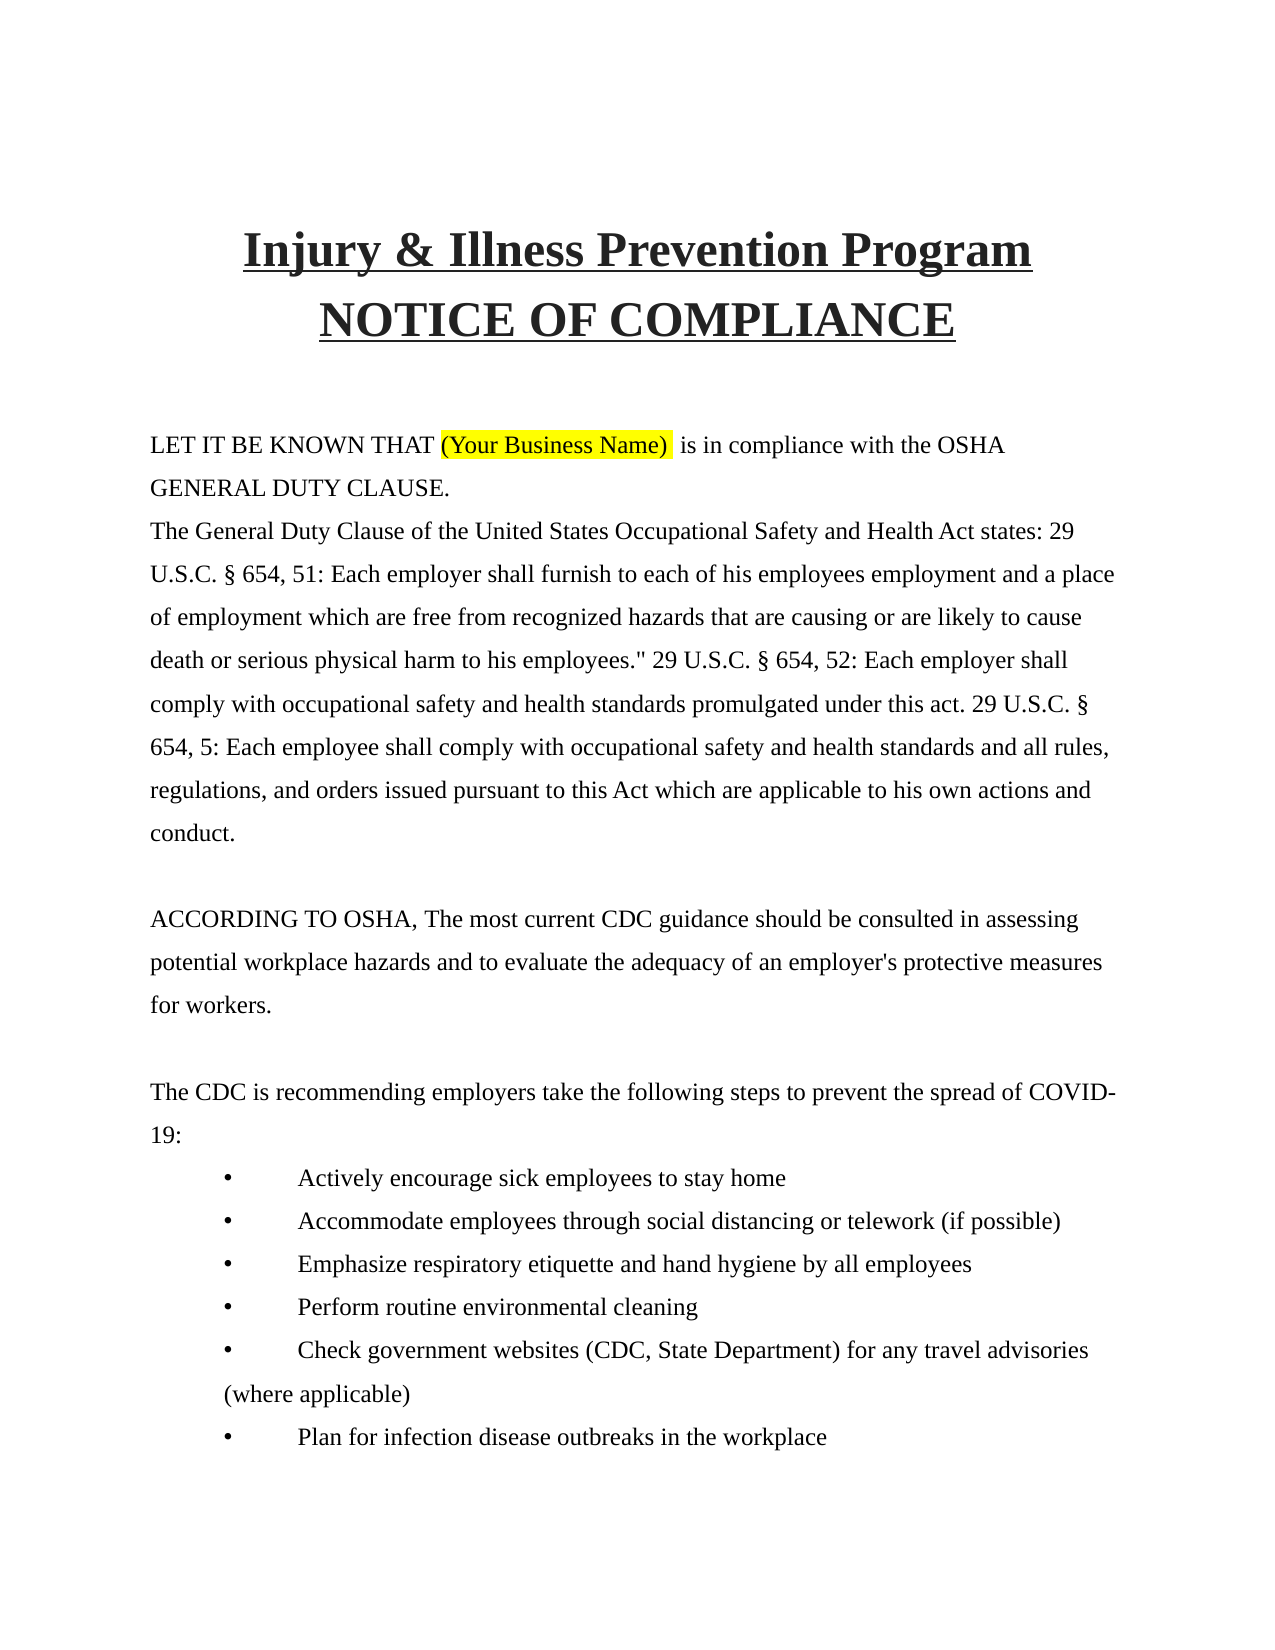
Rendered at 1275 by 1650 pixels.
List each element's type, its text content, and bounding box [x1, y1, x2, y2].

list Emphasize respiratory etiquette and hand hygiene by all employees [224, 1249, 1125, 1278]
text The CDC is recommending employers take the following steps to prevent the spread of COVID-19: [150, 1077, 1125, 1149]
text Injury & Illness Prevention Program [150, 220, 1125, 277]
text ACCORDING TO OSHA, The most current CDC guidance should be consulted in assessing potential workplace hazards and to evaluate the adequacy of an employer's protective measures for workers. [150, 904, 1125, 1019]
text NOTICE OF COMPLIANCE [150, 290, 1125, 347]
list Perform routine environmental cleaning [224, 1292, 1125, 1321]
text LET IT BE KNOWN THAT (Your Business Name) is in compliance with the OSHA GENERAL DUTY CLAUSE. [150, 430, 1125, 502]
list Check government websites (CDC, State Department) for any travel advisories (where applicable) [224, 1336, 1125, 1407]
text The General Duty Clause of the United States Occupational Safety and Health Act states: 29 U.S.C. § 654, 51: Each employer shall furnish to each of his employees employment and a place of employment which are free from recognized hazards that are causing or are likely to cause death or serious physical harm to his employees." 29 U.S.C. § 654, 52: Each employer shall comply with occupational safety and health standards promulgated under this act. 29 U.S.C. § 654, 5: Each employee shall comply with occupational safety and health standards and all rules, regulations, and orders issued pursuant to this Act which are applicable to his own actions and conduct. [150, 516, 1125, 847]
list Accommodate employees through social distancing or telework (if possible) [224, 1206, 1125, 1235]
list Plan for infection disease outbreaks in the workplace [224, 1422, 1125, 1451]
list Actively encourage sick employees to stay home [224, 1163, 1125, 1192]
